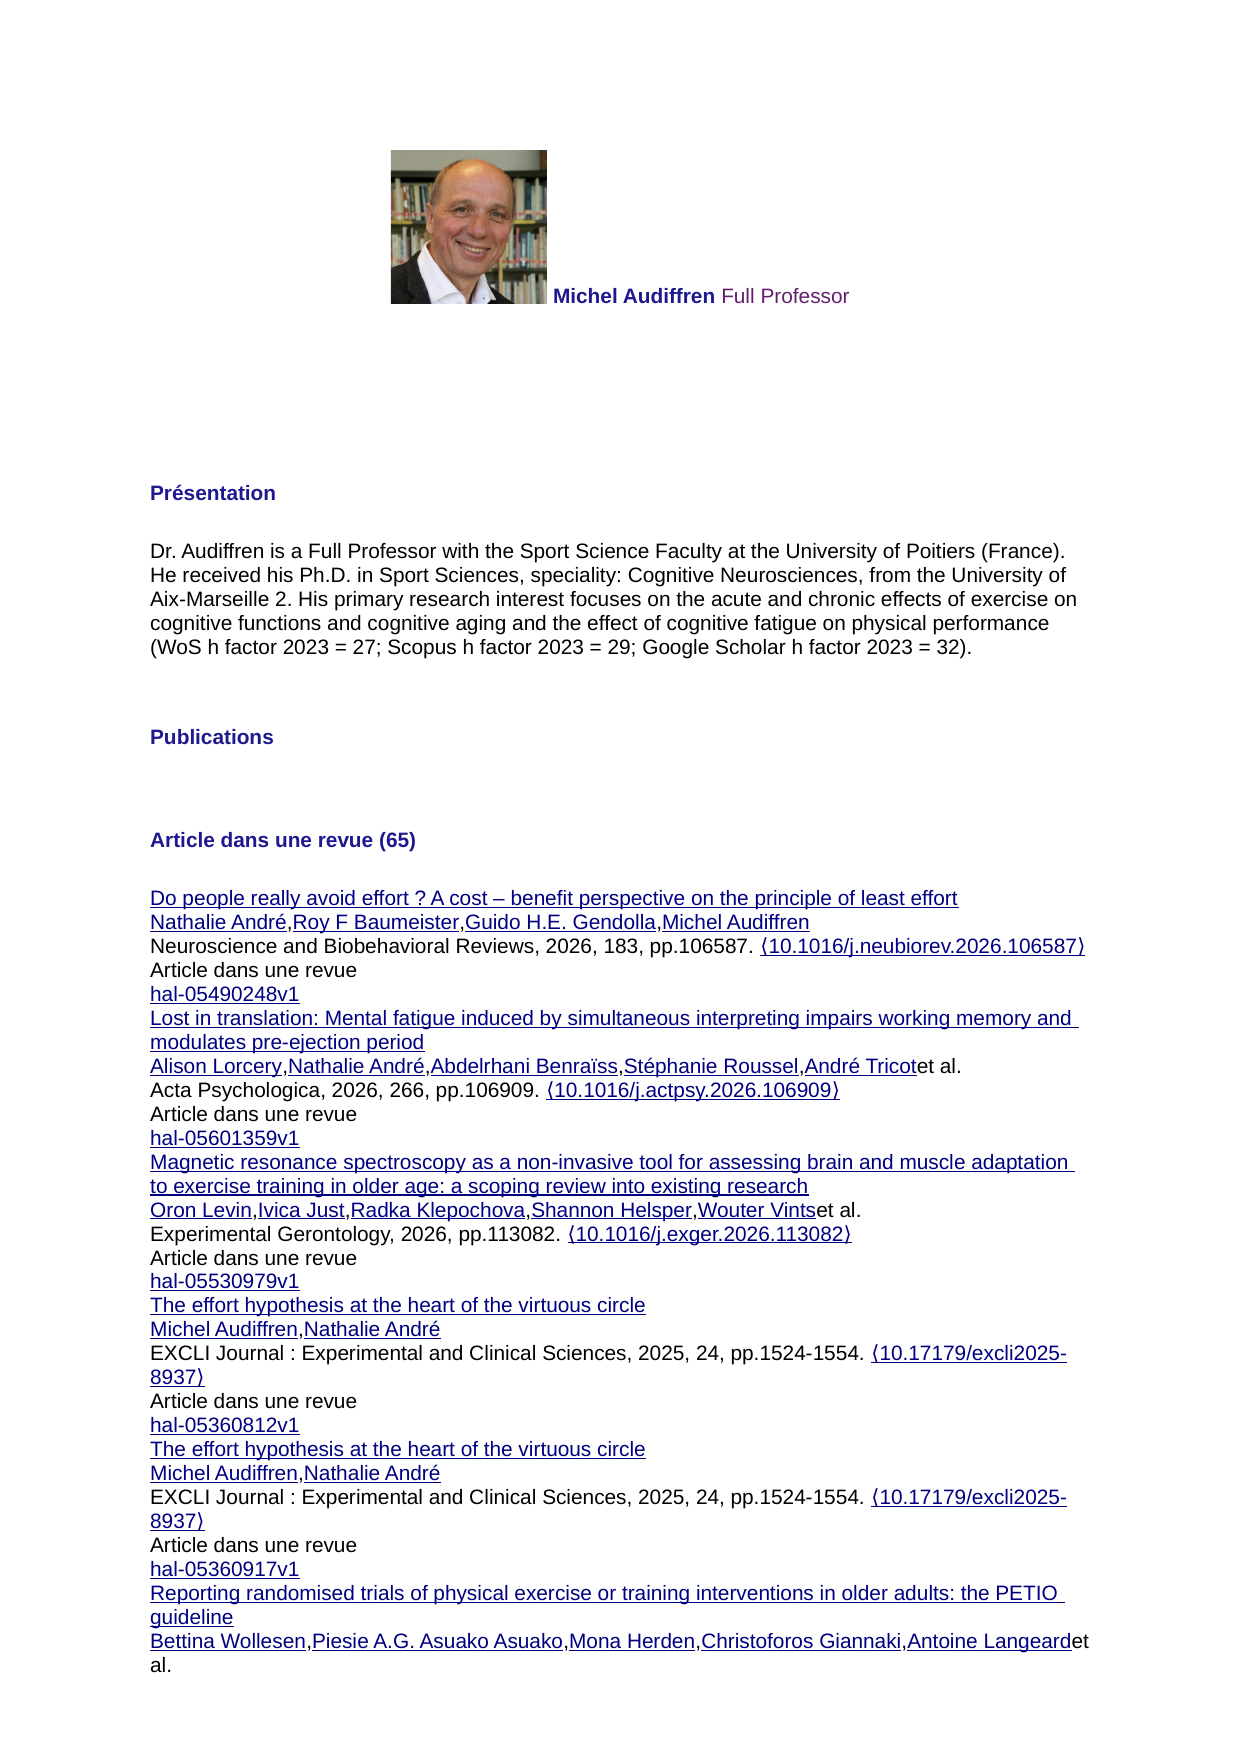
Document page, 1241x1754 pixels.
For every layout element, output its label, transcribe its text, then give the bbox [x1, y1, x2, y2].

table_cell Reporting randomised trials of physical exercise or training interventions in older adults: the PETIO guideline Bettina Wollesen,Piesie A.G. Asuako Asuako,Mona Herden,Christoforos Giannaki,Antoine Langeardet al. [150, 1581, 1090, 1677]
subtitle Michel Audiffren Full Professor [150, 150, 1090, 308]
table_cell The effort hypothesis at the heart of the virtuous circle Michel Audiffren,Nathalie André EXCLI Journal : Experimental and Clinical Sciences, 2025, 24, pp.1524-1554. ⟨10.17179/excli2025-8937⟩ Article dans une revue hal-05360917v1 [150, 1437, 1090, 1581]
subtitle Présentation [150, 481, 1090, 505]
text Dr. Audiffren is a Full Professor with the Sport Science Faculty at the University of Poitiers (France). He received his Ph.D. in Sport Sciences, speciality: Cognitive Neurosciences, from the University of Aix-Marseille 2. His primary research interest focuses on the acute and chronic effects of exercise on cognitive functions and cognitive aging and the effect of cognitive fatigue on physical performance (WoS h factor 2023 = 27; Scopus h factor 2023 = 29; Google Scholar h factor 2023 = 32). [150, 539, 1090, 659]
picture [390, 150, 547, 304]
subtitle Publications [150, 724, 1090, 748]
table_cell Lost in translation: Mental fatigue induced by simultaneous interpreting impairs working memory and modulates pre-ejection period Alison Lorcery,Nathalie André,Abdelrhani Benraïss,Stéphanie Roussel,André Tricotet al. Acta Psychologica, 2026, 266, pp.106909. ⟨10.1016/j.actpsy.2026.106909⟩ Article dans une revue hal-05601359v1 [150, 1006, 1090, 1149]
table_cell Magnetic resonance spectroscopy as a non-invasive tool for assessing brain and muscle adaptation to exercise training in older age: a scoping review into existing research Oron Levin,Ivica Just,Radka Klepochova,Shannon Helsper,Wouter Vintset al. Experimental Gerontology, 2026, pp.113082. ⟨10.1016/j.exger.2026.113082⟩ Article dans une revue hal-05530979v1 [150, 1150, 1090, 1293]
table_cell The effort hypothesis at the heart of the virtuous circle Michel Audiffren,Nathalie André EXCLI Journal : Experimental and Clinical Sciences, 2025, 24, pp.1524-1554. ⟨10.17179/excli2025-8937⟩ Article dans une revue hal-05360812v1 [150, 1293, 1090, 1437]
table_header Do people really avoid effort ? A cost – benefit perspective on the principle of least effort Nathalie André,Roy F Baumeister,Guido H.E. Gendolla,Michel Audiffren Neuroscience and Biobehavioral Reviews, 2026, 183, pp.106587. ⟨10.1016/j.neubiorev.2026.106587⟩ Article dans une revue hal-05490248v1 [150, 886, 1090, 1006]
subtitle Article dans une revue (65) [150, 828, 1090, 852]
